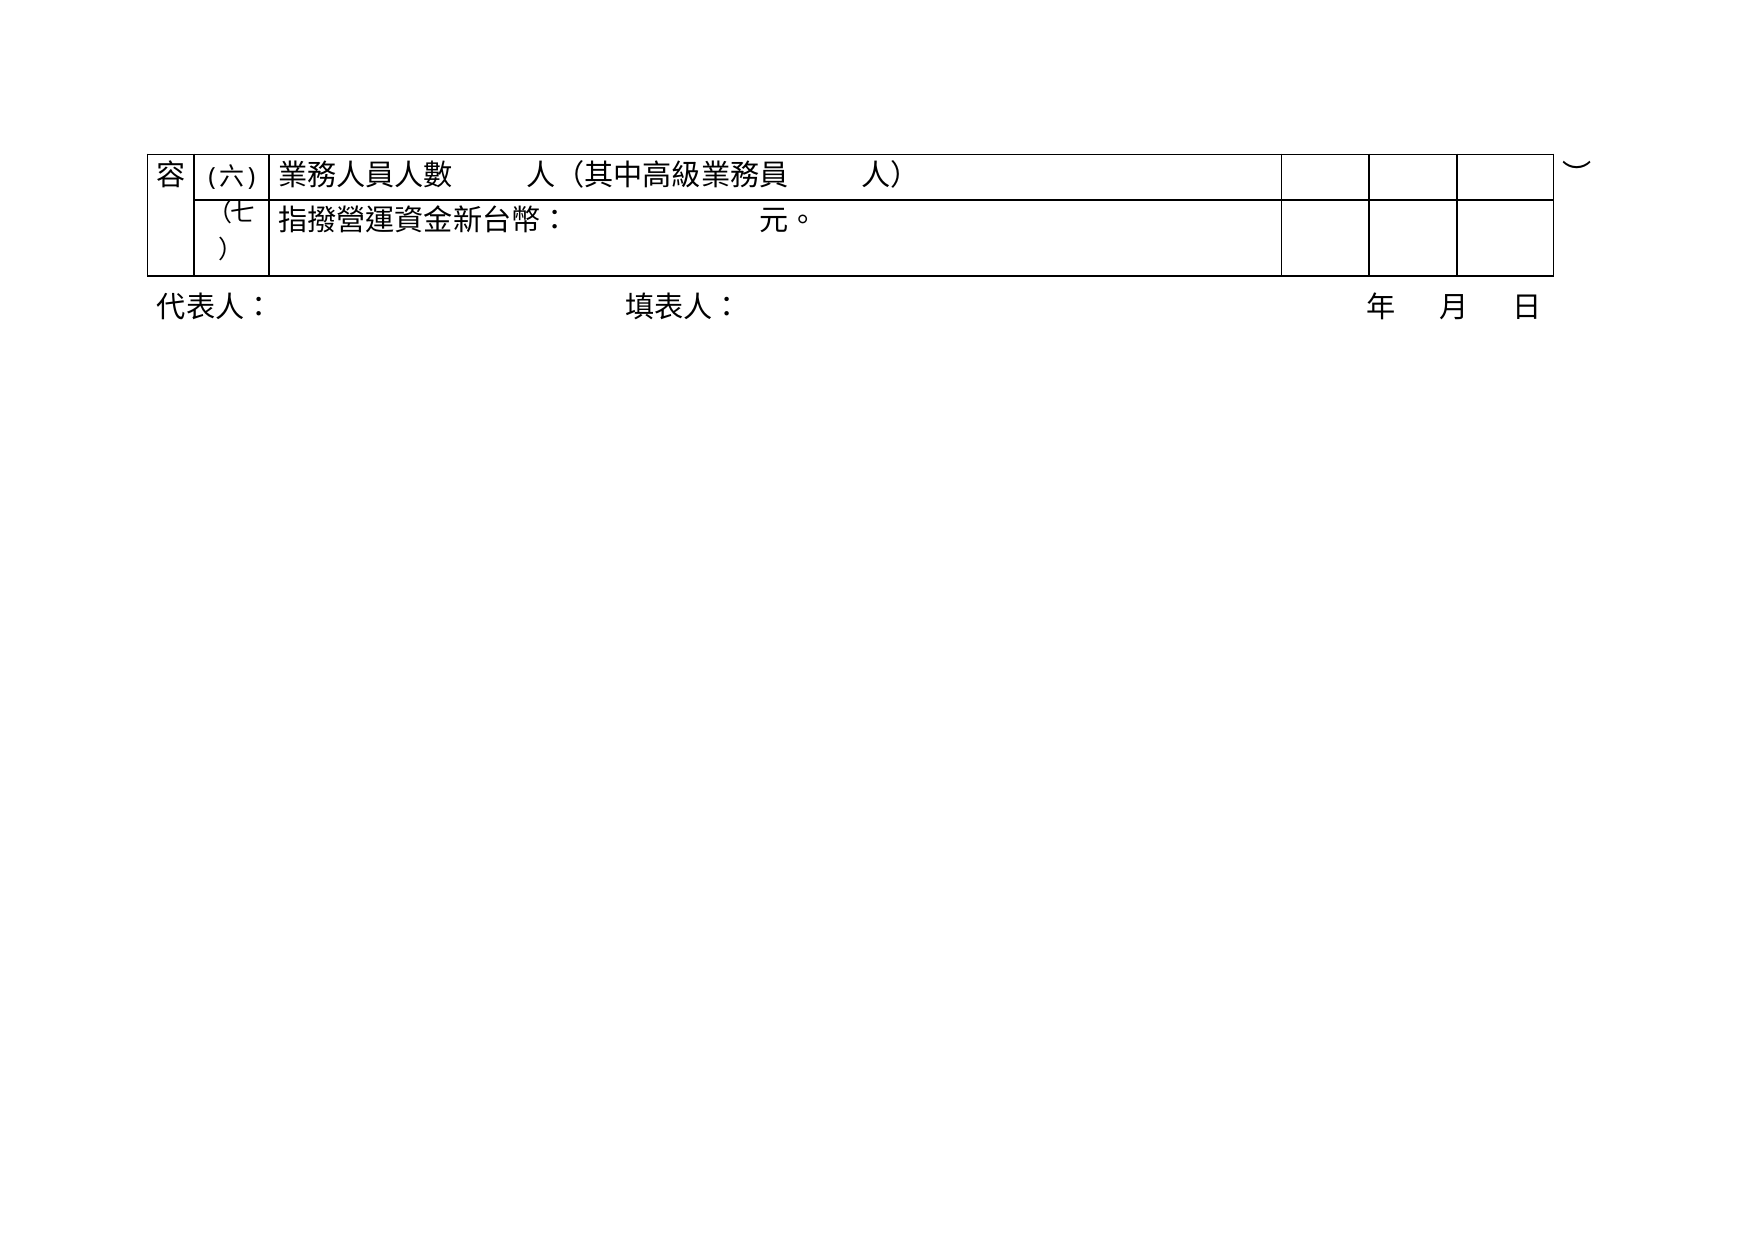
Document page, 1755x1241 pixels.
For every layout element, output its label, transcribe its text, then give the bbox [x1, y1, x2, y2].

table_cell 容 [148, 155, 193, 275]
table_cell [1544, 277, 1553, 325]
table_cell 業務人員人數 人（其中高級業務員 人） [270, 155, 1281, 199]
table_cell (六) [195, 155, 268, 199]
table_cell [1458, 155, 1553, 199]
table_cell 年 月 日 [1091, 277, 1544, 325]
table_cell [1370, 201, 1456, 275]
table_cell [1553, 275, 1612, 325]
table_cell 代表人： [154, 277, 622, 325]
table_cell 指撥營運資金新台幣： 元。 [270, 201, 1281, 275]
table_cell [1370, 155, 1456, 199]
table_cell ︶ [1554, 154, 1612, 199]
table_cell [1458, 201, 1553, 275]
table_cell 填表人： [622, 277, 1091, 325]
table_cell [1282, 201, 1368, 275]
table_cell [148, 277, 154, 325]
table_cell [1554, 199, 1612, 275]
table_cell [1282, 155, 1368, 199]
table_cell （七） [195, 201, 268, 275]
